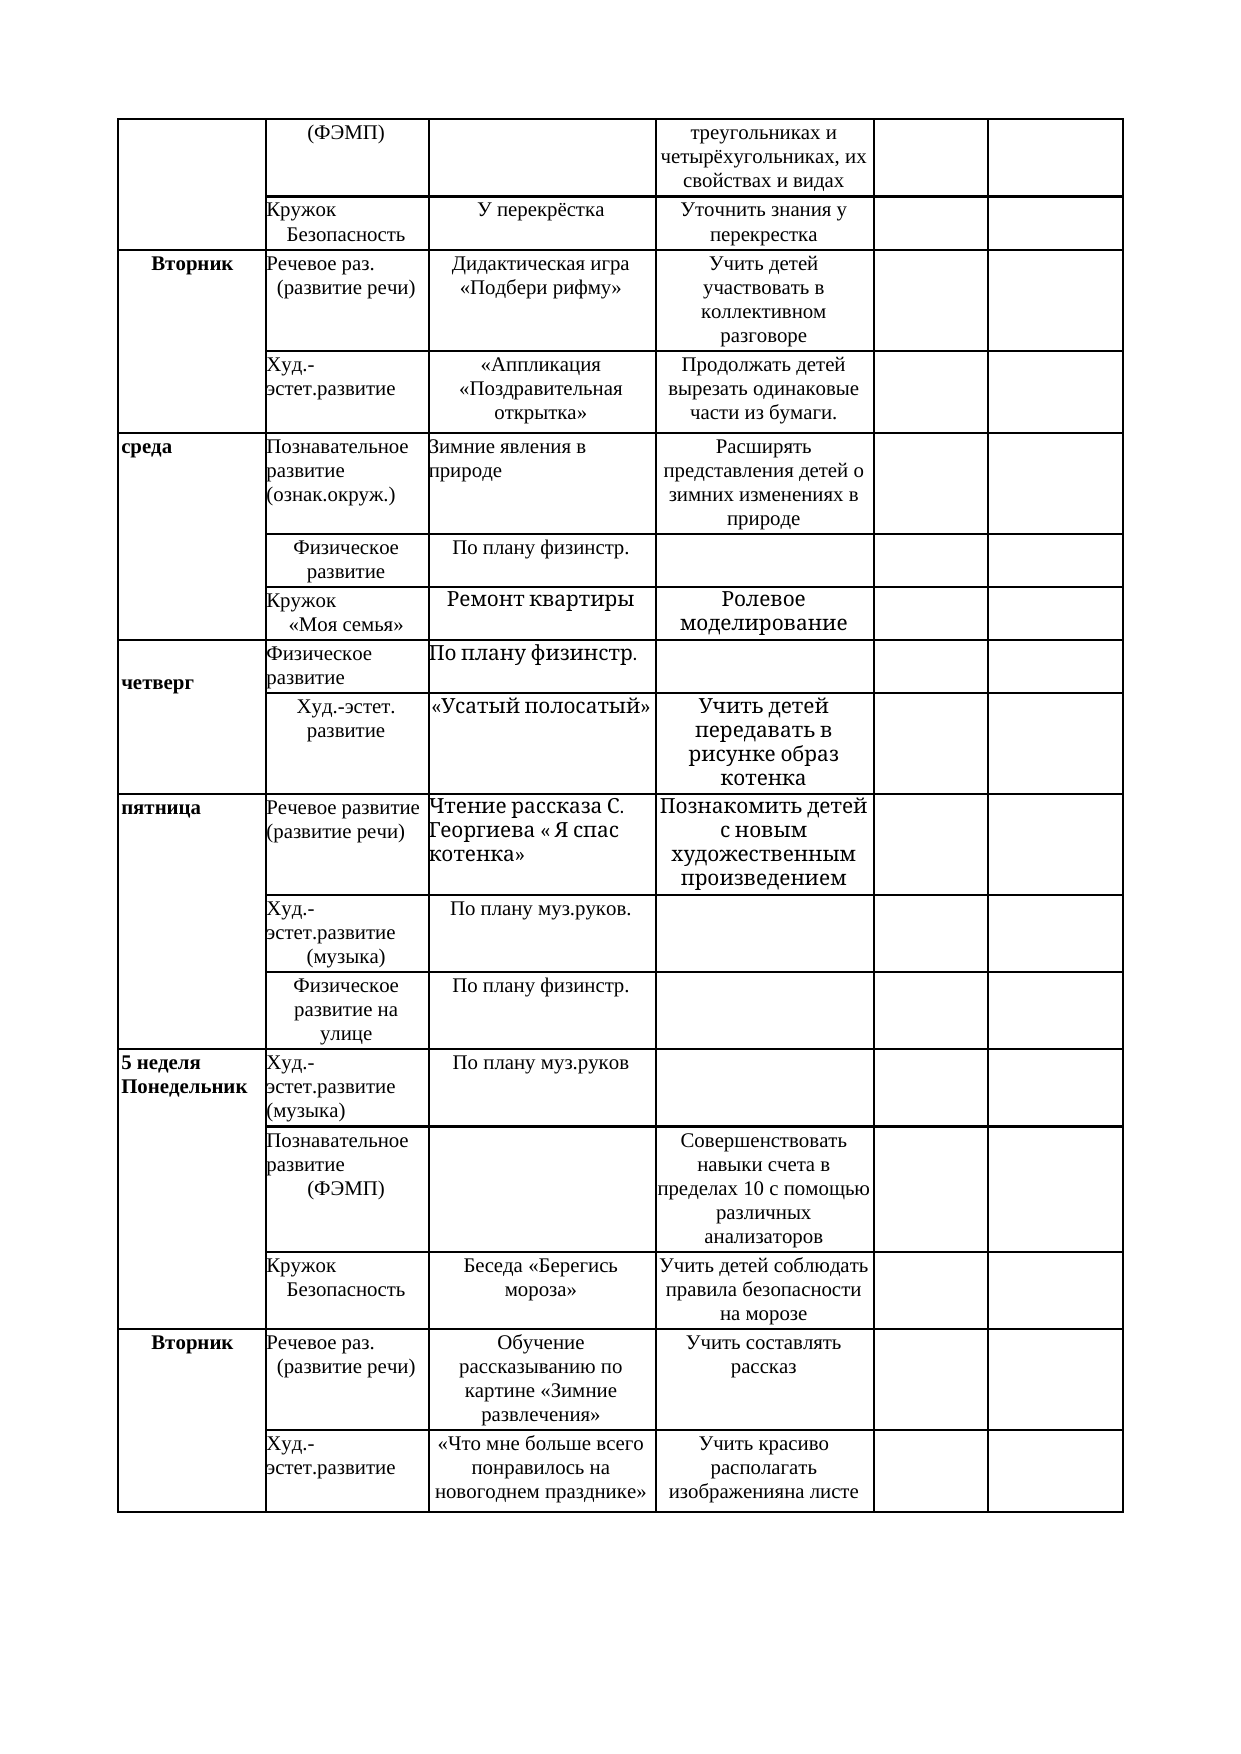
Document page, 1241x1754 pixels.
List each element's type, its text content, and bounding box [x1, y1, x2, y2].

table_cell [875, 352, 987, 432]
table_cell [875, 1431, 987, 1511]
table_cell [875, 973, 987, 1048]
table_cell Дидактическая игра «Подбери рифму» [430, 251, 655, 350]
table_cell У перекрёстка [430, 198, 655, 248]
table_cell [657, 1050, 873, 1125]
table_cell [989, 896, 1122, 971]
table_cell Речевое раз. (развитие речи) [267, 251, 428, 350]
table_cell Кружок Безопасность [267, 1253, 428, 1328]
table_cell Уточнить знания у перекрестка [657, 198, 873, 248]
table_cell По плану физинстр. [430, 641, 655, 692]
table_cell Вторник [119, 1330, 265, 1511]
table_cell «Усатый полосатый» [430, 694, 655, 793]
table_cell Вторник [119, 251, 265, 432]
table_cell «Что мне больше всего понравилось на новогоднем празднике» [430, 1431, 655, 1511]
table_cell [430, 120, 655, 195]
table_cell Продолжать детей вырезать одинаковые части из бумаги. [657, 352, 873, 432]
table_cell Речевое развитие (развитие речи) [267, 795, 428, 894]
table_cell [989, 120, 1122, 195]
table_cell [989, 1128, 1122, 1251]
table_cell [989, 434, 1122, 533]
table_cell [989, 251, 1122, 350]
table_cell «Аппликация «Поздравительная открытка» [430, 352, 655, 432]
table_cell [989, 641, 1122, 692]
table_cell Речевое раз. (развитие речи) [267, 1330, 428, 1429]
table_cell По плану муз.руков [430, 1050, 655, 1125]
table_cell По плану физинстр. [430, 535, 655, 586]
table_cell [657, 641, 873, 692]
table_cell [657, 535, 873, 586]
table_cell Чтение рассказа С. Георгиева « Я спас котенка» [430, 795, 655, 894]
table_cell Худ.-эстет. развитие [267, 694, 428, 793]
table_cell [989, 795, 1122, 894]
table_cell Беседа «Берегись мороза» [430, 1253, 655, 1328]
table_cell [875, 694, 987, 793]
table_cell [989, 198, 1122, 248]
table_cell Ролевое моделирование [657, 588, 873, 639]
table_cell [989, 1253, 1122, 1328]
table_cell Учить детей передавать в рисунке образ котенка [657, 694, 873, 793]
table_cell Учить составлять рассказ [657, 1330, 873, 1429]
table_cell 5 неделя Понедельник [119, 1050, 265, 1328]
table_cell [430, 1128, 655, 1251]
table_cell [875, 535, 987, 586]
table_cell Кружок «Моя семья» [267, 588, 428, 639]
table_cell [989, 352, 1122, 432]
table_cell Кружок Безопасность [267, 198, 428, 248]
table_cell четверг [119, 641, 265, 793]
table_cell Учить детей участвовать в коллективном разговоре [657, 251, 873, 350]
table_cell [875, 251, 987, 350]
table_cell [989, 535, 1122, 586]
table_cell [875, 795, 987, 894]
table_cell Худ.-эстет.развитие (музыка) [267, 896, 428, 971]
table_cell [875, 120, 987, 195]
table_cell Совершенствовать навыки счета в пределах 10 с помощью различных анализаторов [657, 1128, 873, 1251]
table_cell [989, 973, 1122, 1048]
table_cell Худ.-эстет.развитие [267, 1431, 428, 1511]
table_cell [989, 1330, 1122, 1429]
table_cell [875, 1128, 987, 1251]
table_cell треугольниках и четырёхугольниках, их свойствах и видах [657, 120, 873, 195]
table_cell Расширять представления детей о зимних изменениях в природе [657, 434, 873, 533]
table_cell [875, 1330, 987, 1429]
table_cell Учить красиво располагать изображенияна листе [657, 1431, 873, 1511]
table_cell среда [119, 434, 265, 639]
table_cell Худ.-эстет.развитие (музыка) [267, 1050, 428, 1125]
table_cell (ФЭМП) [267, 120, 428, 195]
table_cell [875, 198, 987, 248]
table_cell Худ.-эстет.развитие [267, 352, 428, 432]
table_cell [989, 588, 1122, 639]
table_cell [875, 896, 987, 971]
table_cell Зимние явления в природе [430, 434, 655, 533]
table_cell [989, 694, 1122, 793]
table_cell [657, 973, 873, 1048]
table_cell [657, 896, 873, 971]
table_cell [119, 120, 265, 248]
table_cell Учить детей соблюдать правила безопасности на морозе [657, 1253, 873, 1328]
table_cell Познакомить детей с новым художественным произведением [657, 795, 873, 894]
table_cell [875, 1253, 987, 1328]
table_cell [875, 588, 987, 639]
table_cell Физическое развитие [267, 641, 428, 692]
table_cell [875, 434, 987, 533]
table_cell [875, 1050, 987, 1125]
table_cell [989, 1050, 1122, 1125]
table_cell Обучение рассказыванию по картине «Зимние развлечения» [430, 1330, 655, 1429]
table_cell По плану физинстр. [430, 973, 655, 1048]
table_cell [989, 1431, 1122, 1511]
table_cell Познавательное развитие (ФЭМП) [267, 1128, 428, 1251]
table_cell Физическое развитие [267, 535, 428, 586]
table_cell [875, 641, 987, 692]
table_cell пятница [119, 795, 265, 1048]
table_cell По плану муз.руков. [430, 896, 655, 971]
table_cell Ремонт квартиры [430, 588, 655, 639]
table_cell Познавательное развитие (ознак.окруж.) [267, 434, 428, 533]
table_cell Физическое развитие на улице [267, 973, 428, 1048]
